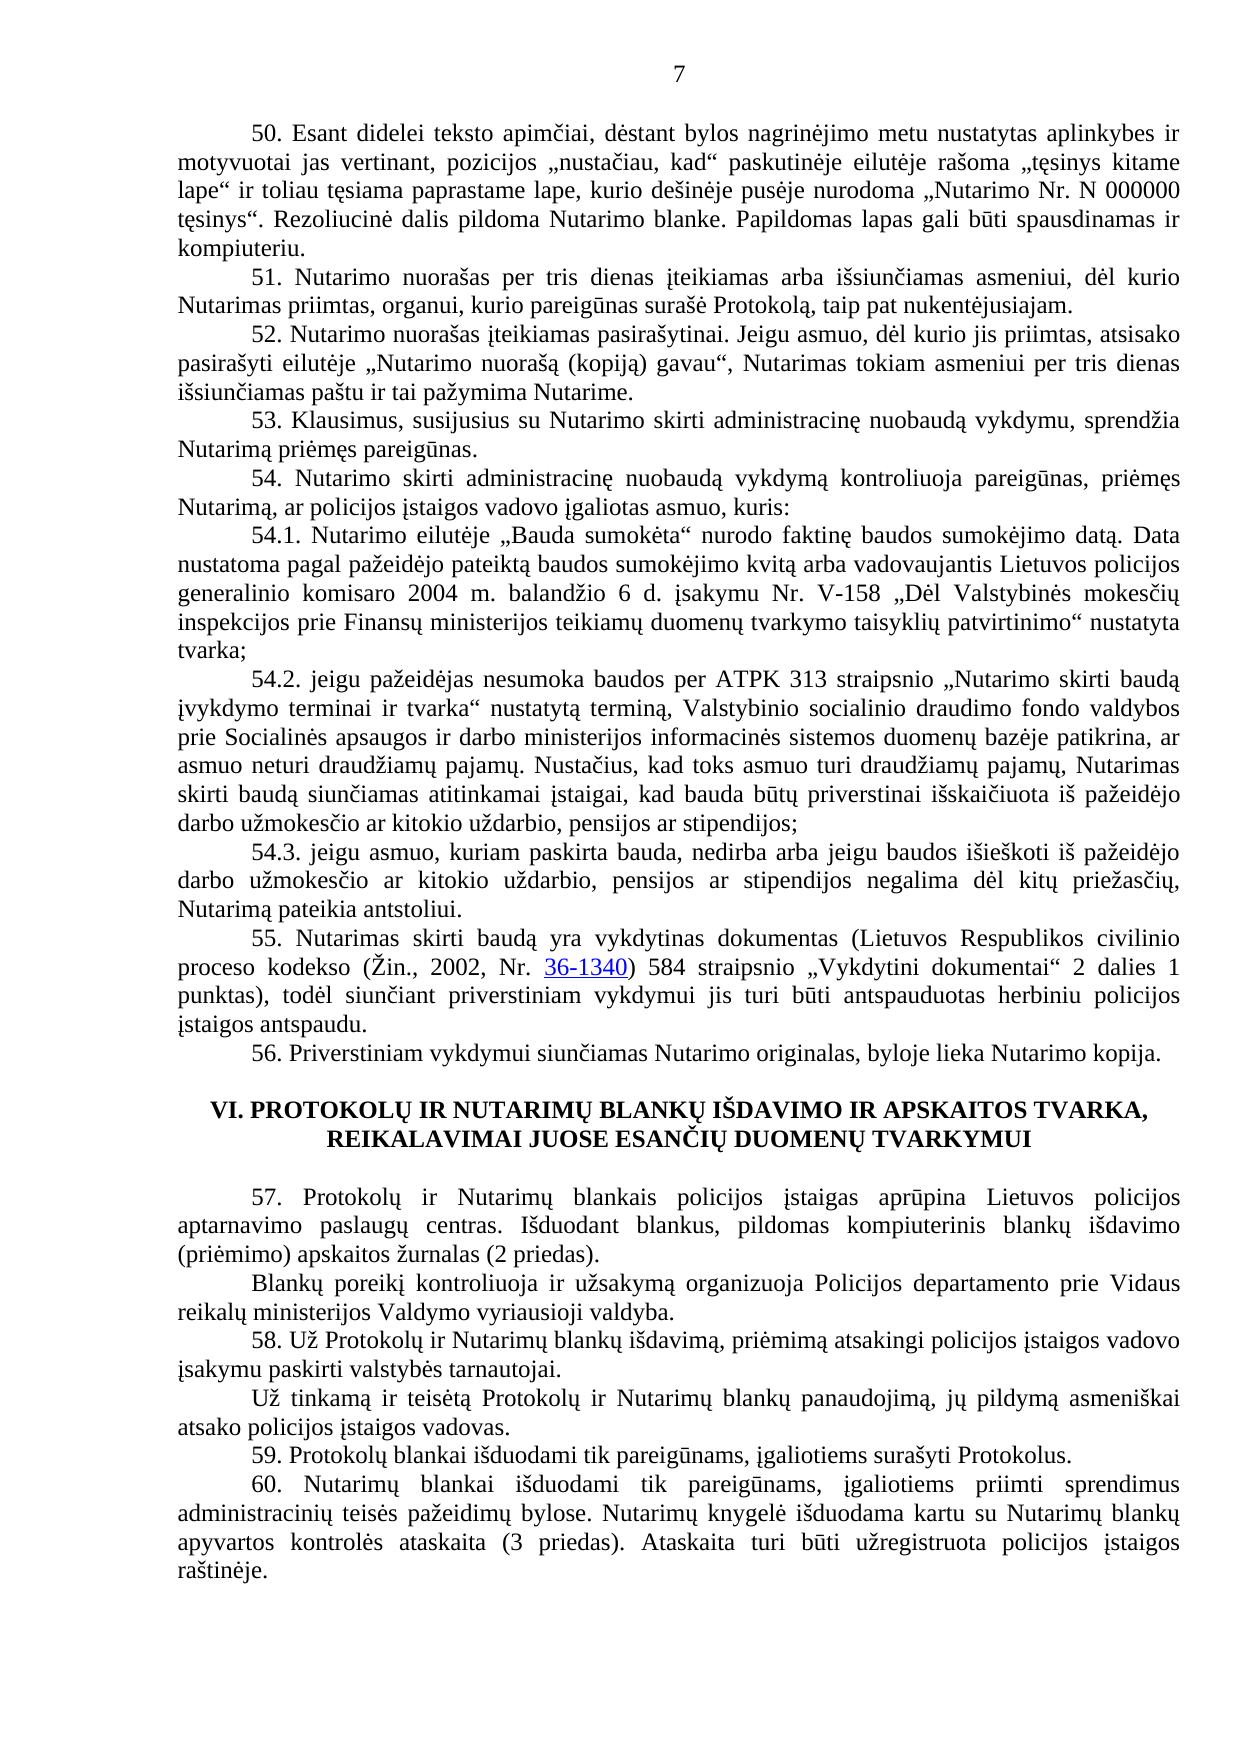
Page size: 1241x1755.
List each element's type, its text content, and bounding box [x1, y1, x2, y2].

text 54.3. jeigu asmuo, kuriam paskirta bauda, nedirba arba jeigu baudos išieškoti iš pažeidėjo darbo užmokesčio ar kitokio uždarbio, pensijos ar stipendijos negalima dėl kitų priežasčių, Nutarimą pateikia antstoliui. [177, 837, 1181, 923]
text 58. Už Protokolų ir Nutarimų blankų išdavimą, priėmimą atsakingi policijos įstaigos vadovo įsakymu paskirti valstybės tarnautojai. [177, 1326, 1181, 1383]
text Už tinkamą ir teisėtą Protokolų ir Nutarimų blankų panaudojimą, jų pildymą asmeniškai atsako policijos įstaigos vadovas. [177, 1383, 1181, 1441]
text 52. Nutarimo nuorašas įteikiamas pasirašytinai. Jeigu asmuo, dėl kurio jis priimtas, atsisako pasirašyti eilutėje „Nutarimo nuorašą (kopiją) gavau“, Nutarimas tokiam asmeniui per tris dienas išsiunčiamas paštu ir tai pažymima Nutarime. [177, 319, 1181, 406]
text 59. Protokolų blankai išduodami tik pareigūnams, įgaliotiems surašyti Protokolus. [177, 1441, 1181, 1469]
text 51. Nutarimo nuorašas per tris dienas įteikiamas arba išsiunčiamas asmeniui, dėl kurio Nutarimas priimtas, organui, kurio pareigūnas surašė Protokolą, taip pat nukentėjusiajam. [177, 262, 1181, 319]
text 57. Protokolų ir Nutarimų blankais policijos įstaigas aprūpina Lietuvos policijos aptarnavimo paslaugų centras. Išduodant blankus, pildomas kompiuterinis blankų išdavimo (priėmimo) apskaitos žurnalas (2 priedas). [177, 1182, 1181, 1268]
text 54.2. jeigu pažeidėjas nesumoka baudos per ATPK 313 straipsnio „Nutarimo skirti baudą įvykdymo terminai ir tvarka“ nustatytą terminą, Valstybinio socialinio draudimo fondo valdybos prie Socialinės apsaugos ir darbo ministerijos informacinės sistemos duomenų bazėje patikrina, ar asmuo neturi draudžiamų pajamų. Nustačius, kad toks asmuo turi draudžiamų pajamų, Nutarimas skirti baudą siunčiamas atitinkamai įstaigai, kad bauda būtų priverstinai išskaičiuota iš pažeidėjo darbo užmokesčio ar kitokio uždarbio, pensijos ar stipendijos; [177, 664, 1181, 837]
text 55. Nutarimas skirti baudą yra vykdytinas dokumentas (Lietuvos Respublikos civilinio proceso kodekso (Žin., 2002, Nr. 36-1340) 584 straipsnio „Vykdytini dokumentai“ 2 dalies 1 punktas), todėl siunčiant priverstiniam vykdymui jis turi būti antspauduotas herbiniu policijos įstaigos antspaudu. [177, 923, 1181, 1038]
text 53. Klausimus, susijusius su Nutarimo skirti administracinę nuobaudą vykdymu, sprendžia Nutarimą priėmęs pareigūnas. [177, 406, 1181, 463]
text 54. Nutarimo skirti administracinę nuobaudą vykdymą kontroliuoja pareigūnas, priėmęs Nutarimą, ar policijos įstaigos vadovo įgaliotas asmuo, kuris: [177, 463, 1181, 521]
text 50. Esant didelei teksto apimčiai, dėstant bylos nagrinėjimo metu nustatytas aplinkybes ir motyvuotai jas vertinant, pozicijos „nustačiau, kad“ paskutinėje eilutėje rašoma „tęsinys kitame lape“ ir toliau tęsiama paprastame lape, kurio dešinėje pusėje nurodoma „Nutarimo Nr. N 000000 tęsinys“. Rezoliucinė dalis pildoma Nutarimo blanke. Papildomas lapas gali būti spausdinamas ir kompiuteriu. [177, 118, 1181, 262]
text Blankų poreikį kontroliuoja ir užsakymą organizuoja Policijos departamento prie Vidaus reikalų ministerijos Valdymo vyriausioji valdyba. [177, 1268, 1181, 1326]
text VI. PROTOKOLŲ IR NUTARIMŲ BLANKŲ IŠDAVIMO IR APSKAITOS TVARKA, REIKALAVIMAI JUOSE ESANČIŲ DUOMENŲ TVARKYMUI [177, 1096, 1181, 1153]
text 60. Nutarimų blankai išduodami tik pareigūnams, įgaliotiems priimti sprendimus administracinių teisės pažeidimų bylose. Nutarimų knygelė išduodama kartu su Nutarimų blankų apyvartos kontrolės ataskaita (3 priedas). Ataskaita turi būti užregistruota policijos įstaigos raštinėje. [177, 1469, 1181, 1584]
text 56. Priverstiniam vykdymui siunčiamas Nutarimo originalas, byloje lieka Nutarimo kopija. [177, 1038, 1181, 1067]
text 54.1. Nutarimo eilutėje „Bauda sumokėta“ nurodo faktinę baudos sumokėjimo datą. Data nustatoma pagal pažeidėjo pateiktą baudos sumokėjimo kvitą arba vadovaujantis Lietuvos policijos generalinio komisaro 2004 m. balandžio 6 d. įsakymu Nr. V-158 „Dėl Valstybinės mokesčių inspekcijos prie Finansų ministerijos teikiamų duomenų tvarkymo taisyklių patvirtinimo“ nustatyta tvarka; [177, 521, 1181, 664]
